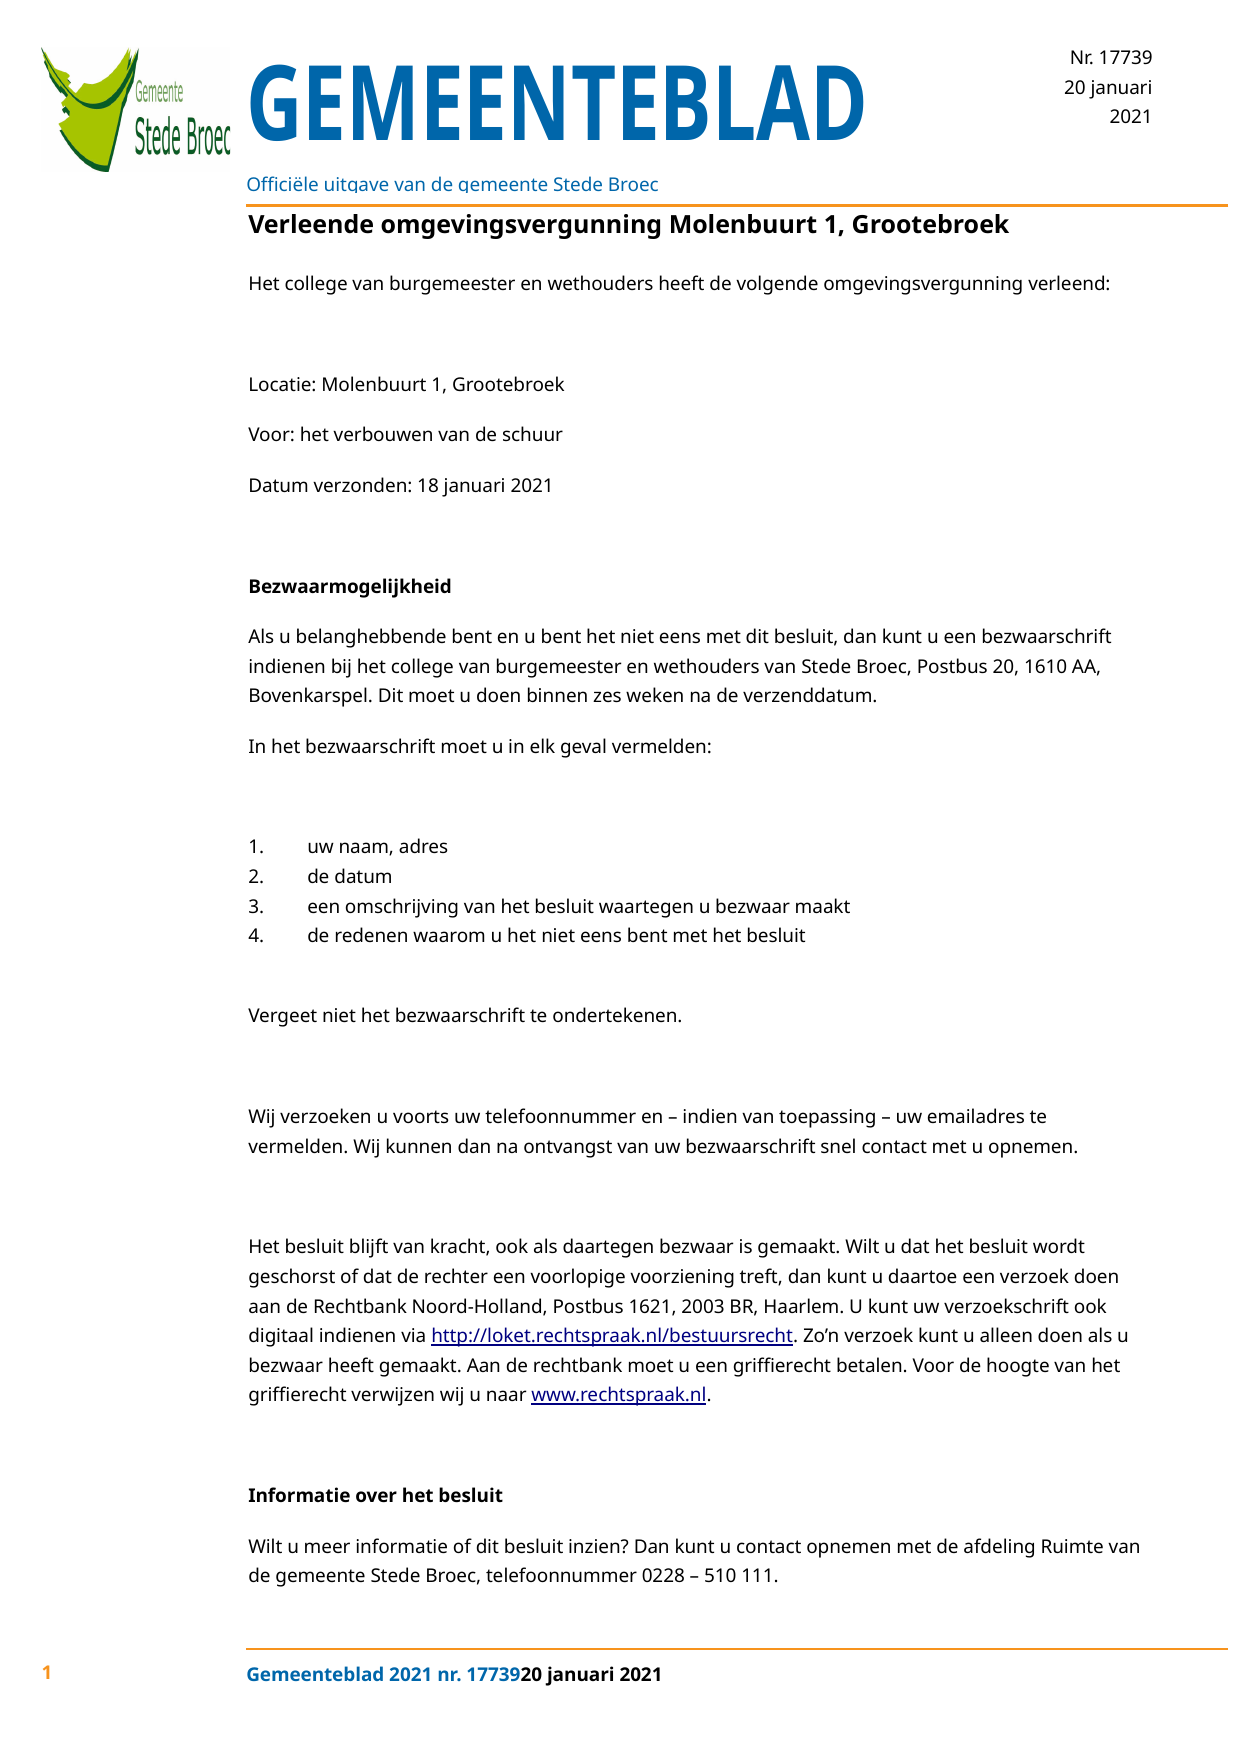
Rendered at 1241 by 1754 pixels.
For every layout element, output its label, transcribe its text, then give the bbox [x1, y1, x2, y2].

text Voor: het verbouwen van de schuur [248, 422, 1152, 447]
text Bezwaarmogelijkheid [248, 573, 1152, 598]
text Wilt u meer informatie of dit besluit inzien? Dan kunt u contact opnemen met de afdeling Ruimte van de gemeente Stede Broec, telefoonnummer 0228 – 510 111. [248, 1533, 1152, 1588]
text Vergeet niet het bezwaarschrift te ondertekenen. [248, 1002, 1152, 1028]
list de datum [248, 863, 1152, 889]
text Wij verzoeken u voorts uw telefoonnummer en – indien van toepassing – uw emailadres te vermelden. Wij kunnen dan na ontvangst van uw bezwaarschrift snel contact met u opnemen. [248, 1103, 1152, 1158]
text Als u belanghebbende bent en u bent het niet eens met dit besluit, dan kunt u een bezwaarschrift indienen bij het college van burgemeester en wethouders van Stede Broec, Postbus 20, 1610 AA, Bovenkarspel. Dit moet u doen binnen zes weken na de verzenddatum. [248, 623, 1152, 708]
picture [41, 47, 231, 172]
text In het bezwaarschrift moet u in elk geval vermelden: [248, 733, 1152, 758]
list uw naam, adres [248, 834, 1152, 859]
text Informatie over het besluit [248, 1482, 1152, 1508]
text Verleende omgevingsvergunning Molenbuurt 1, Grootebroek [248, 207, 1152, 241]
text Het besluit blijft van kracht, ook als daartegen bezwaar is gemaakt. Wilt u dat het besluit wordt geschorst of dat de rechter een voorlopige voorziening treft, dan kunt u daartoe een verzoek doen aan de Rechtbank Noord-Holland, Postbus 1621, 2003 BR, Haarlem. U kunt uw verzoekschrift ook digitaal indienen via http://loket.rechtspraak.nl/bestuursrecht. Zo’n verzoek kunt u alleen doen als u bezwaar heeft gemaakt. Aan de rechtbank moet u een griffierecht betalen. Voor de hoogte van het griffierecht verwijzen wij u naar www.rechtspraak.nl. [248, 1234, 1152, 1407]
list een omschrijving van het besluit waartegen u bezwaar maakt [248, 893, 1152, 918]
text Locatie: Molenbuurt 1, Grootebroek [248, 371, 1152, 397]
list de redenen waarom u het niet eens bent met het besluit [248, 922, 1152, 948]
text Het college van burgemeester en wethouders heeft de volgende omgevingsvergunning verleend: [248, 270, 1152, 296]
text Datum verzonden: 18 januari 2021 [248, 472, 1152, 498]
